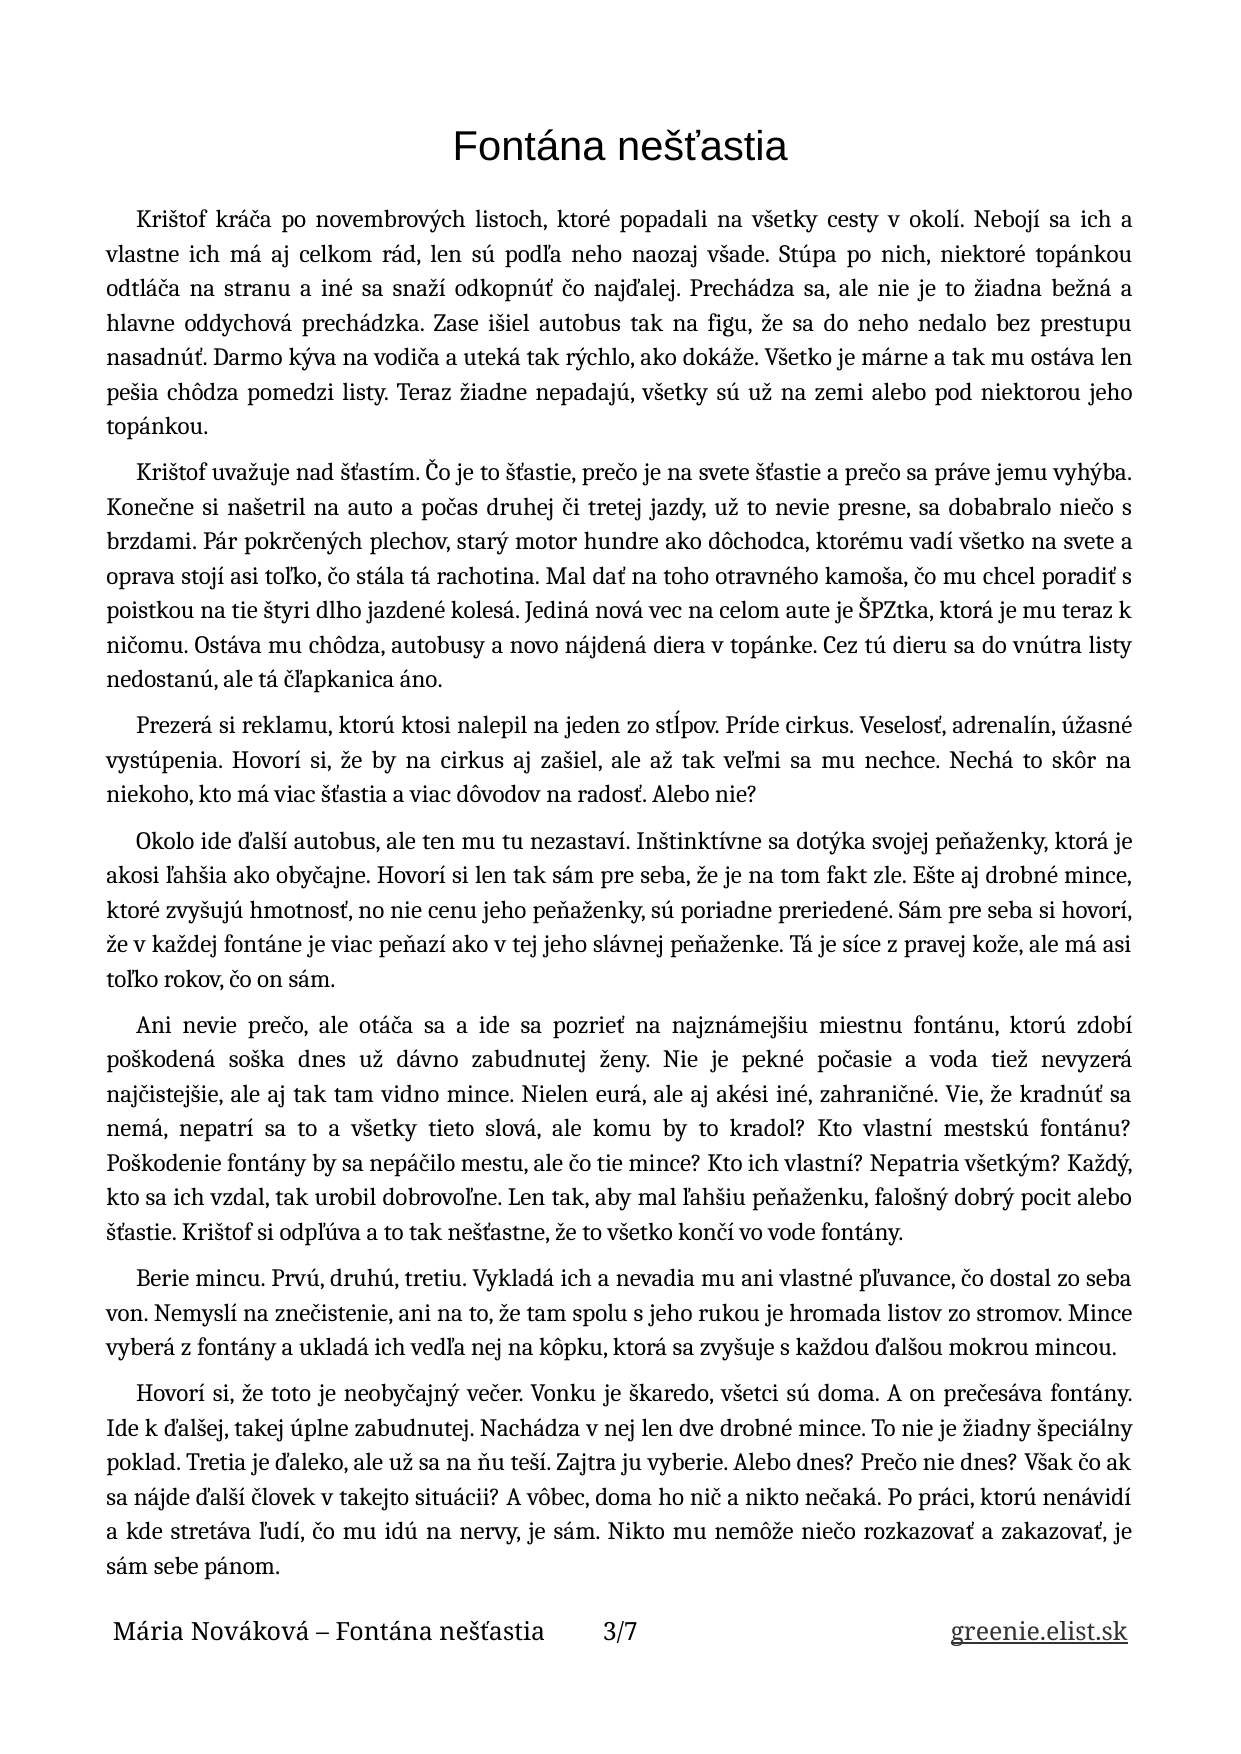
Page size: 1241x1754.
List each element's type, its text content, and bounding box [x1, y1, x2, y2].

text Hovorí si, že toto je neobyčajný večer. Vonku je škaredo, všetci sú doma. A on prečesáva fontány. Ide k ďalšej, takej úplne zabudnutej. Nachádza v nej len dve drobné mince. To nie je žiadny špeciálny poklad. Tretia je ďaleko, ale už sa na ňu teší. Zajtra ju vyberie. Alebo dnes? Prečo nie dnes? Však čo ak sa nájde ďalší človek v takejto situácii? A vôbec, doma ho nič a nikto nečaká. Po práci, ktorú nenávidí a kde stretáva ľudí, čo mu idú na nervy, je sám. Nikto mu nemôže niečo rozkazovať a zakazovať, je sám sebe pánom. [106, 1379, 1134, 1580]
subtitle Fontána nešťastia [106, 121, 1134, 169]
text Ani nevie prečo, ale otáča sa a ide sa pozrieť na najznámejšiu miestnu fontánu, ktorú zdobí poškodená soška dnes už dávno zabudnutej ženy. Nie je pekné počasie a voda tiež nevyzerá najčistejšie, ale aj tak tam vidno mince. Nielen eurá, ale aj akési iné, zahraničné. Vie, že kradnúť sa nemá, nepatrí sa to a všetky tieto slová, ale komu by to kradol? Kto vlastní mestskú fontánu? Poškodenie fontány by sa nepáčilo mestu, ale čo tie mince? Kto ich vlastní? Nepatria všetkým? Každý, kto sa ich vzdal, tak urobil dobrovoľne. Len tak, aby mal ľahšiu peňaženku, falošný dobrý pocit alebo šťastie. Krištof si odpľúva a to tak nešťastne, že to všetko končí vo vode fontány. [106, 1011, 1134, 1246]
text Berie mincu. Prvú, druhú, tretiu. Vykladá ich a nevadia mu ani vlastné pľuvance, čo dostal zo seba von. Nemyslí na znečistenie, ani na to, že tam spolu s jeho rukou je hromada listov zo stromov. Mince vyberá z fontány a ukladá ich vedľa nej na kôpku, ktorá sa zvyšuje s každou ďalšou mokrou mincou. [106, 1264, 1134, 1362]
text Krištof uvažuje nad šťastím. Čo je to šťastie, prečo je na svete šťastie a prečo sa práve jemu vyhýba. Konečne si našetril na auto a počas druhej či tretej jazdy, už to nevie presne, sa dobabralo niečo s brzdami. Pár pokrčených plechov, starý motor hundre ako dôchodca, ktorému vadí všetko na svete a oprava stojí asi toľko, čo stála tá rachotina. Mal dať na toho otravného kamoša, čo mu chcel poradiť s poistkou na tie štyri dlho jazdené kolesá. Jediná nová vec na celom aute je ŠPZtka, ktorá je mu teraz k ničomu. Ostáva mu chôdza, autobusy a novo nájdená diera v topánke. Cez tú dieru sa do vnútra listy nedostanú, ale tá čľapkanica áno. [106, 458, 1134, 694]
text Krištof kráča po novembrových listoch, ktoré popadali na všetky cesty v okolí. Nebojí sa ich a vlastne ich má aj celkom rád, len sú podľa neho naozaj všade. Stúpa po nich, niektoré topánkou odtláča na stranu a iné sa snaží odkopnúť čo najďalej. Prechádza sa, ale nie je to žiadna bežná a hlavne oddychová prechádzka. Zase išiel autobus tak na figu, že sa do neho nedalo bez prestupu nasadnúť. Darmo kýva na vodiča a uteká tak rýchlo, ako dokáže. Všetko je márne a tak mu ostáva len pešia chôdza pomedzi listy. Teraz žiadne nepadajú, všetky sú už na zemi alebo pod niektorou jeho topánkou. [106, 205, 1134, 441]
text Okolo ide ďalší autobus, ale ten mu tu nezastaví. Inštinktívne sa dotýka svojej peňaženky, ktorá je akosi ľahšia ako obyčajne. Hovorí si len tak sám pre seba, že je na tom fakt zle. Ešte aj drobné mince, ktoré zvyšujú hmotnosť, no nie cenu jeho peňaženky, sú poriadne preriedené. Sám pre seba si hovorí, že v každej fontáne je viac peňazí ako v tej jeho slávnej peňaženke. Tá je síce z pravej kože, ale má asi toľko rokov, čo on sám. [106, 827, 1134, 993]
text Prezerá si reklamu, ktorú ktosi nalepil na jeden zo stĺpov. Príde cirkus. Veselosť, adrenalín, úžasné vystúpenia. Hovorí si, že by na cirkus aj zašiel, ale až tak veľmi sa mu nechce. Nechá to skôr na niekoho, kto má viac šťastia a viac dôvodov na radosť. Alebo nie? [106, 711, 1134, 809]
